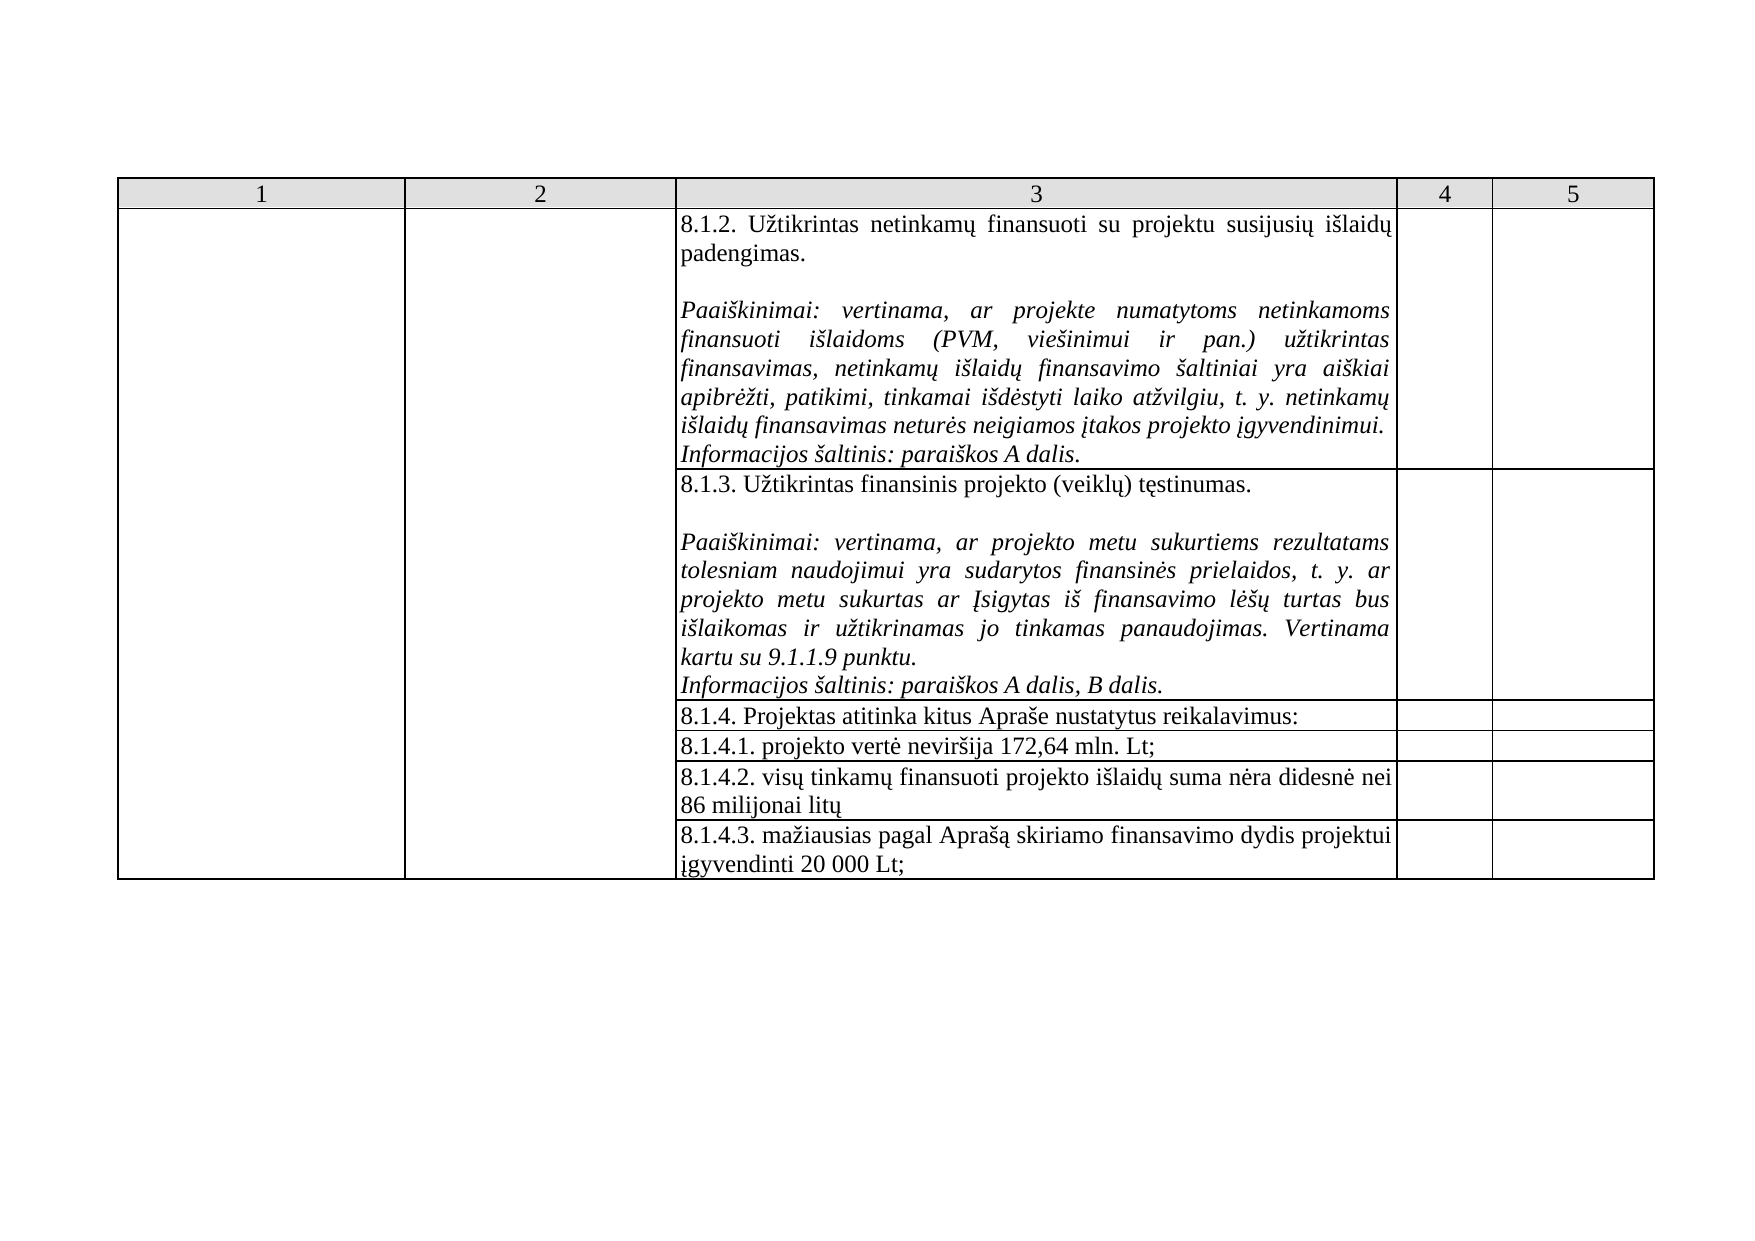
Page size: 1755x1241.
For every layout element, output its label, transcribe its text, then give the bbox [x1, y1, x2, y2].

table_header 2 [406, 179, 675, 207]
table_cell [1493, 762, 1653, 819]
table_cell 8.1.4.2. visų tinkamų finansuoti projekto išlaidų suma nėra didesnė nei 86 milijonai litų [677, 762, 1396, 819]
table_cell [1493, 731, 1653, 760]
table_header 3 [677, 179, 1396, 207]
table_cell 8.1.4.1. projekto vertė neviršija 172,64 mln. Lt; [677, 731, 1396, 760]
table_cell 8.1.4. Projektas atitinka kitus Apraše nustatytus reikalavimus: [677, 701, 1396, 730]
table_cell [1398, 731, 1492, 760]
table_cell [1493, 209, 1653, 468]
table_cell 8.1.3. Užtikrintas finansinis projekto (veiklų) tęstinumas. Paaiškinimai: vertinama, ar projekto metu sukurtiems rezultatams tolesniam naudojimui yra sudarytos finansinės prielaidos, t. y. ar projekto metu sukurtas ar Įsigytas iš finansavimo lėšų turtas bus išlaikomas ir užtikrinamas jo tinkamas panaudojimas. Vertinama kartu su 9.1.1.9 punktu. Informacijos šaltinis: paraiškos A dalis, B dalis. [677, 470, 1396, 699]
table_cell [1493, 470, 1653, 699]
table_cell [1493, 821, 1653, 878]
table_cell [1398, 470, 1492, 699]
table_cell [1493, 701, 1653, 730]
table_cell [119, 209, 404, 878]
table_cell 8.1.4.3. mažiausias pagal Aprašą skiriamo finansavimo dydis projektui įgyvendinti 20 000 Lt; [677, 821, 1396, 878]
table_header 5 [1493, 179, 1653, 207]
table_header 4 [1398, 179, 1492, 207]
table_cell [406, 209, 675, 878]
table_cell 8.1.2. Užtikrintas netinkamų finansuoti su projektu susijusių išlaidų padengimas. Paaiškinimai: vertinama, ar projekte numatytoms netinkamoms finansuoti išlaidoms (PVM, viešinimui ir pan.) užtikrintas finansavimas, netinkamų išlaidų finansavimo šaltiniai yra aiškiai apibrėžti, patikimi, tinkamai išdėstyti laiko atžvilgiu, t. y. netinkamų išlaidų finansavimas neturės neigiamos įtakos projekto įgyvendinimui. Informacijos šaltinis: paraiškos A dalis. [677, 209, 1396, 468]
table_cell [1398, 701, 1492, 730]
table_cell [1398, 821, 1492, 878]
table_cell [1398, 209, 1492, 468]
table_cell [1398, 762, 1492, 819]
table_header 1 [119, 179, 404, 207]
